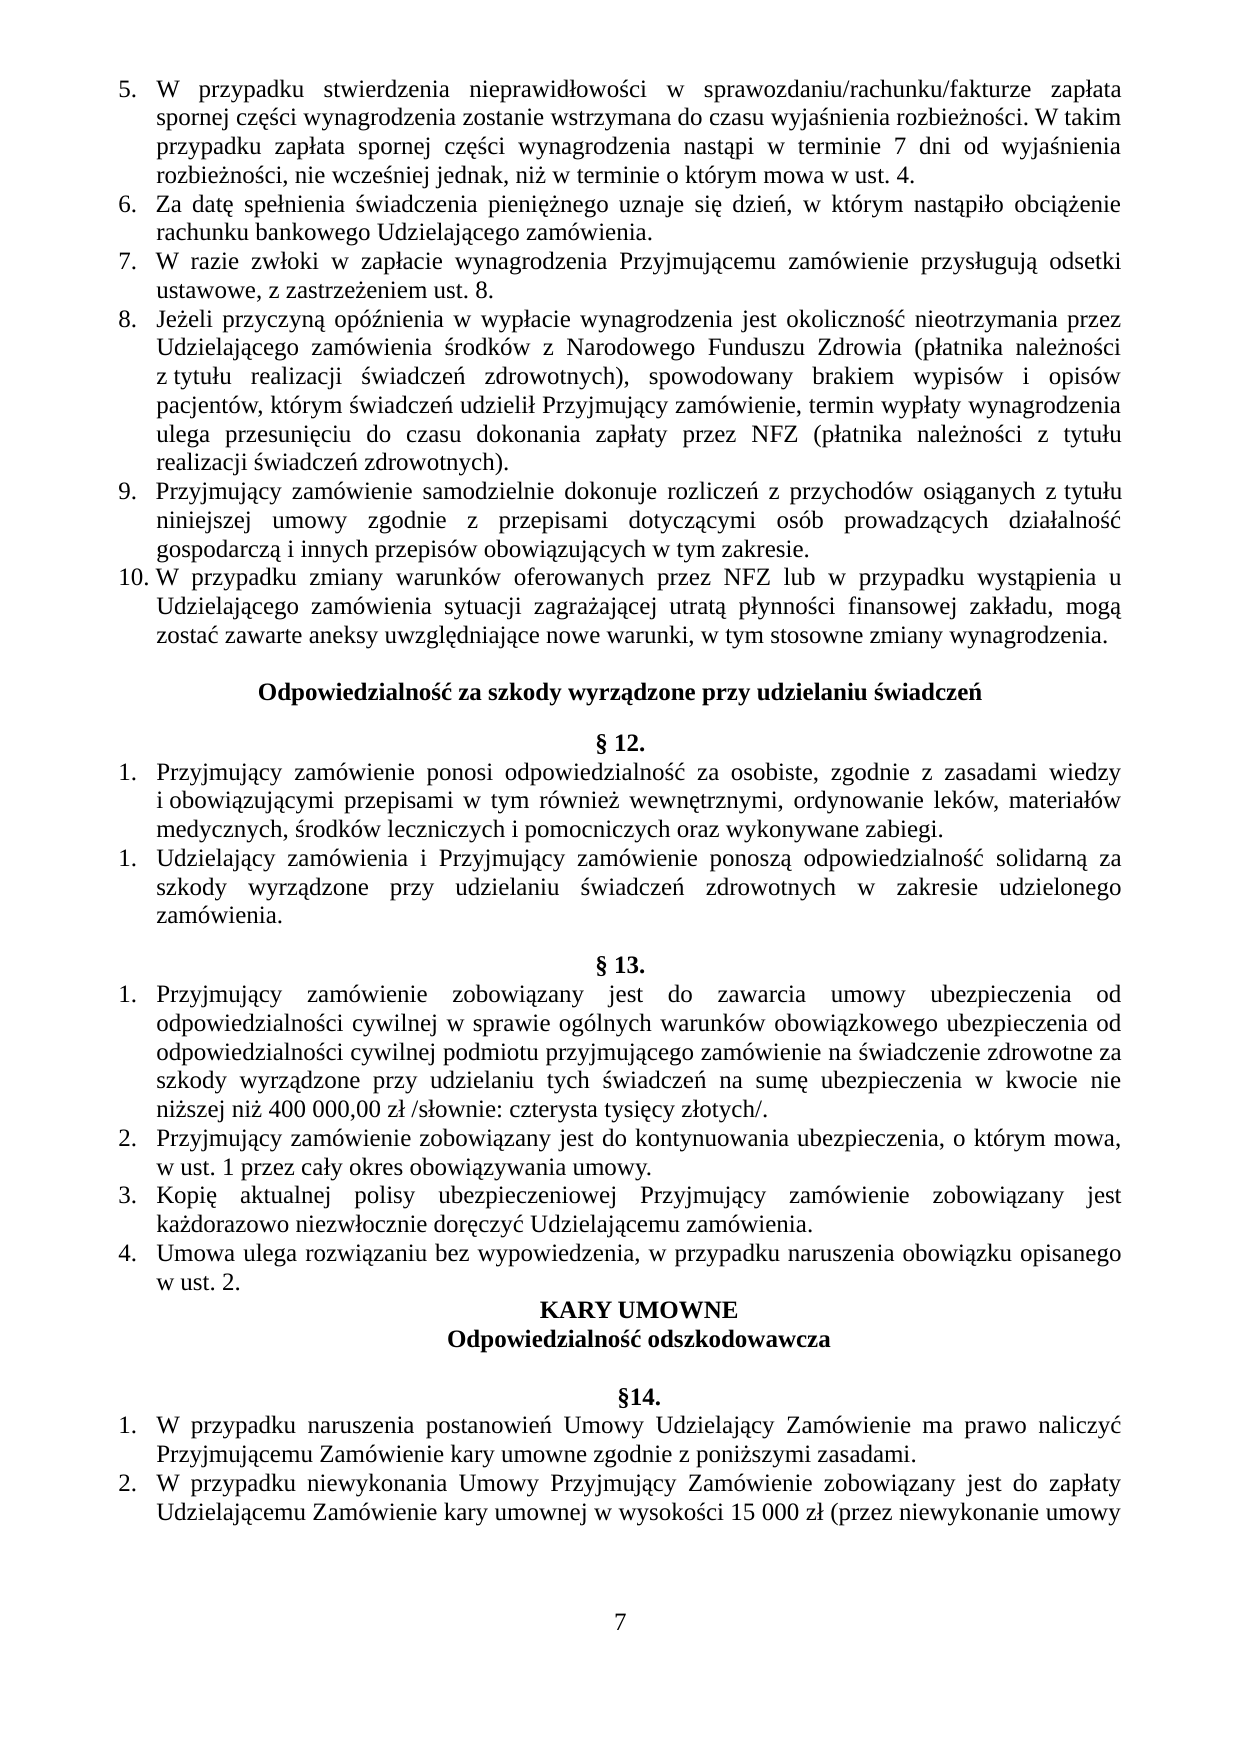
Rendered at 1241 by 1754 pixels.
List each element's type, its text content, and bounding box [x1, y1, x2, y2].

list W przypadku naruszenia postanowień Umowy Udzielający Zamówienie ma prawo naliczyć Przyjmującemu Zamówienie kary umowne zgodnie z poniższymi zasadami. [118, 1411, 1122, 1468]
text KARY UMOWNE [156, 1296, 1122, 1324]
text §14. [156, 1382, 1122, 1411]
list Przyjmujący zamówienie ponosi odpowiedzialność za osobiste, zgodnie z zasadami wiedzy i obowiązującymi przepisami w tym również wewnętrznymi, ordynowanie leków, materiałów medycznych, środków leczniczych i pomocniczych oraz wykonywane zabiegi. [118, 757, 1122, 843]
list Jeżeli przyczyną opóźnienia w wypłacie wynagrodzenia jest okoliczność nieotrzymania przez Udzielającego zamówienia środków z Narodowego Funduszu Zdrowia (płatnika należności z tytułu realizacji świadczeń zdrowotnych), spowodowany brakiem wypisów i opisów pacjentów, którym świadczeń udzielił Przyjmujący zamówienie, termin wypłaty wynagrodzenia ulega przesunięciu do czasu dokonania zapłaty przez NFZ (płatnika należności z tytułu realizacji świadczeń zdrowotnych). [118, 304, 1122, 476]
list Udzielający zamówienia i Przyjmujący zamówienie ponoszą odpowiedzialność solidarną za szkody wyrządzone przy udzielaniu świadczeń zdrowotnych w zakresie udzielonego zamówienia. [118, 843, 1122, 929]
list Umowa ulega rozwiązaniu bez wypowiedzenia, w przypadku naruszenia obowiązku opisanego w ust. 2. [118, 1238, 1122, 1296]
list Przyjmujący zamówienie zobowiązany jest do zawarcia umowy ubezpieczenia od odpowiedzialności cywilnej w sprawie ogólnych warunków obowiązkowego ubezpieczenia od odpowiedzialności cywilnej podmiotu przyjmującego zamówienie na świadczenie zdrowotne za szkody wyrządzone przy udzielaniu tych świadczeń na sumę ubezpieczenia w kwocie nie niższej niż 400 000,00 zł /słownie: czterysta tysięcy złotych/. [118, 979, 1122, 1123]
text § 12. [118, 728, 1122, 757]
text Odpowiedzialność odszkodowawcza [156, 1324, 1122, 1353]
list W przypadku niewykonania Umowy Przyjmujący Zamówienie zobowiązany jest do zapłaty Udzielającemu Zamówienie kary umownej w wysokości 15 000 zł (przez niewykonanie umowy [118, 1468, 1122, 1526]
list Kopię aktualnej polisy ubezpieczeniowej Przyjmujący zamówienie zobowiązany jest każdorazowo niezwłocznie doręczyć Udzielającemu zamówienia. [118, 1181, 1122, 1238]
list Przyjmujący zamówienie zobowiązany jest do kontynuowania ubezpieczenia, o którym mowa, w ust. 1 przez cały okres obowiązywania umowy. [118, 1123, 1122, 1181]
list W przypadku stwierdzenia nieprawidłowości w sprawozdaniu/rachunku/fakturze zapłata spornej części wynagrodzenia zostanie wstrzymana do czasu wyjaśnienia rozbieżności. W takim przypadku zapłata spornej części wynagrodzenia nastąpi w terminie 7 dni od wyjaśnienia rozbieżności, nie wcześniej jednak, niż w terminie o którym mowa w ust. 4. [118, 74, 1122, 189]
list W razie zwłoki w zapłacie wynagrodzenia Przyjmującemu zamówienie przysługują odsetki ustawowe, z zastrzeżeniem ust. 8. [118, 246, 1122, 304]
list Przyjmujący zamówienie samodzielnie dokonuje rozliczeń z przychodów osiąganych z tytułu niniejszej umowy zgodnie z przepisami dotyczącymi osób prowadzących działalność gospodarczą i innych przepisów obowiązujących w tym zakresie. [118, 476, 1122, 562]
list W przypadku zmiany warunków oferowanych przez NFZ lub w przypadku wystąpienia u Udzielającego zamówienia sytuacji zagrażającej utratą płynności finansowej zakładu, mogą zostać zawarte aneksy uwzględniające nowe warunki, w tym stosowne zmiany wynagrodzenia. [118, 562, 1122, 649]
text Odpowiedzialność za szkody wyrządzone przy udzielaniu świadczeń [118, 677, 1122, 706]
text § 13. [118, 951, 1122, 979]
list Za datę spełnienia świadczenia pieniężnego uznaje się dzień, w którym nastąpiło obciążenie rachunku bankowego Udzielającego zamówienia. [118, 189, 1122, 246]
